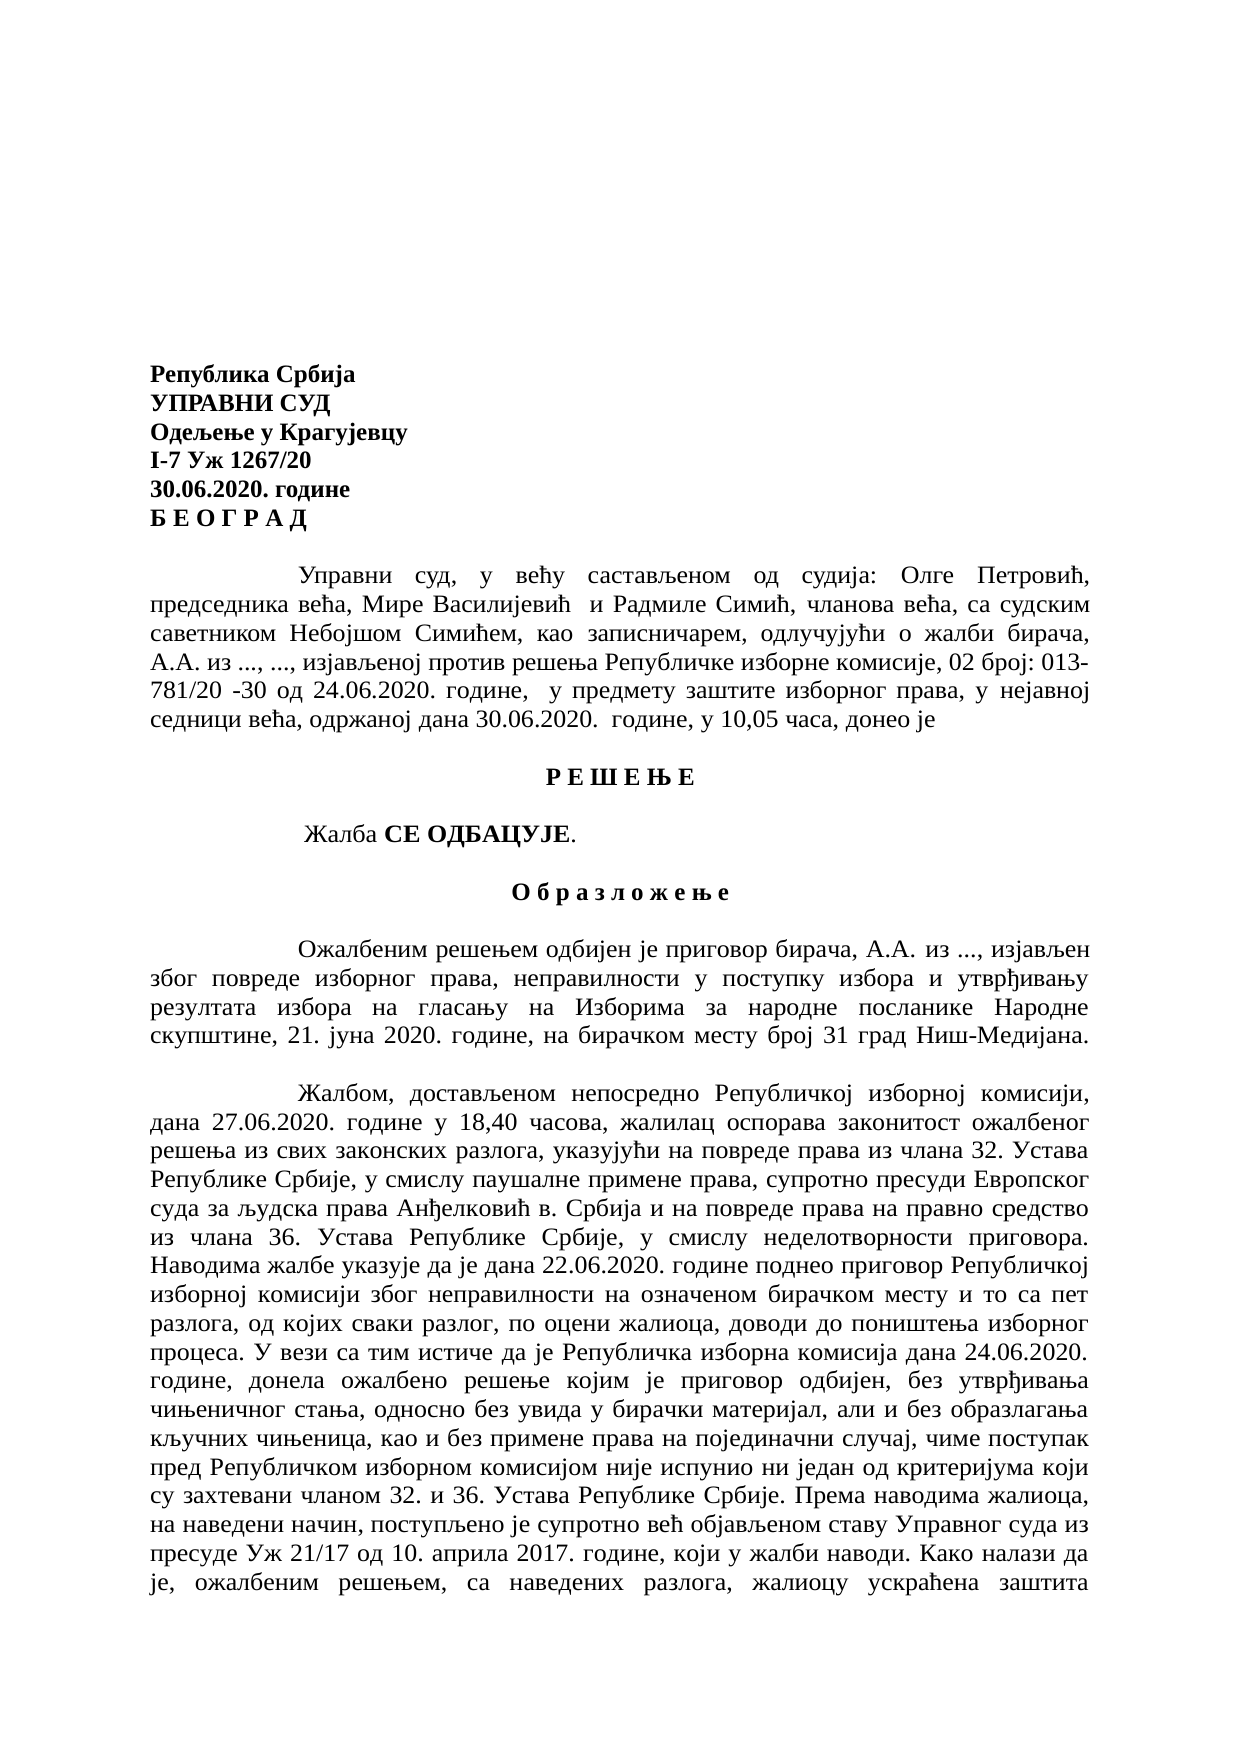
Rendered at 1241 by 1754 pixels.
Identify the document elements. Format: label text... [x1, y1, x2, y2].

text Жалбом, достављеном непосредно Републичкој изборној комисији, дана 27.06.2020. године у 18,40 часова, жалилац оспорава законитост ожалбеног решења из свих законских разлога, указујући на повреде права из члана 32. Устава Републике Србије, у смислу паушалне примене права, супротно пресуди Европског суда за људска права Анђелковић в. Србија и на повреде права на правно средство из члана 36. Устава Републике Србије, у смислу неделотворности приговора. Наводима жалбе указује да је дана 22.06.2020. године поднео приговор Републичкој изборној комисији због неправилности на означеном бирачком месту и то са пет разлога, од којих сваки разлог, по оцени жалиоца, доводи до поништења изборног процеса. У вези са тим истиче да је Републичка изборна комисија дана 24.06.2020. године, донела ожалбено решење којим је приговор одбијен, без утврђивања чињеничног стања, односно без увида у бирачки материјал, али и без образлагања кључних чињеница, као и без примене права на појединачни случај, чиме поступак пред Републичком изборном комисијом није испунио ни један од критеријума који су захтевани чланом 32. и 36. Устава Републике Србије. Према наводима жалиоца, на наведени начин, поступљено је супротно већ објављеном ставу Управног суда из пресуде Уж 21/17 од 10. априла 2017. године, који у жалби наводи. Како налази да је, ожалбеним решењем, са наведених разлога, жалиоцу ускраћена заштита [150, 1078, 1090, 1595]
text О б р а з л о ж е њ е [150, 877, 1090, 905]
text Одељење у Крагујевцу [150, 417, 1090, 445]
text Жалба СЕ ОДБАЦУЈЕ. [150, 819, 1090, 848]
text УПРАВНИ СУД [150, 388, 1090, 417]
text 30.06.2020. године [150, 474, 1090, 503]
text Управни суд, у већу састављеном од судија: Олге Петровић, председника већа, Мире Василијевић и Радмиле Симић, чланова већа, са судским саветником Небојшом Симићем, као записничарем, одлучујући о жалби бирача, A.A. из ..., ..., изјављеној против решења Републичке изборне комисије, 02 број: 013-781/20 -30 од 24.06.2020. године, у предмету заштите изборног права, у нејавној седници већа, одржаној дана 30.06.2020. године, у 10,05 часа, донео је [150, 560, 1090, 733]
text I-7 Уж 1267/20 [150, 445, 1090, 474]
text Република Србија [150, 148, 1090, 388]
text Ожалбеним решењем одбијен је приговор бирача, A.A. из ..., изјављен због повреде изборног права, неправилности у поступку избора и утврђивању резултата избора на гласању на Изборима за народне посланике Народне скупштине, 21. јуна 2020. године, на бирачком месту број 31 град Ниш-Медијана. [150, 934, 1090, 1078]
text Б Е О Г Р А Д [150, 503, 1090, 532]
text Р Е Ш Е Њ Е [150, 762, 1090, 790]
